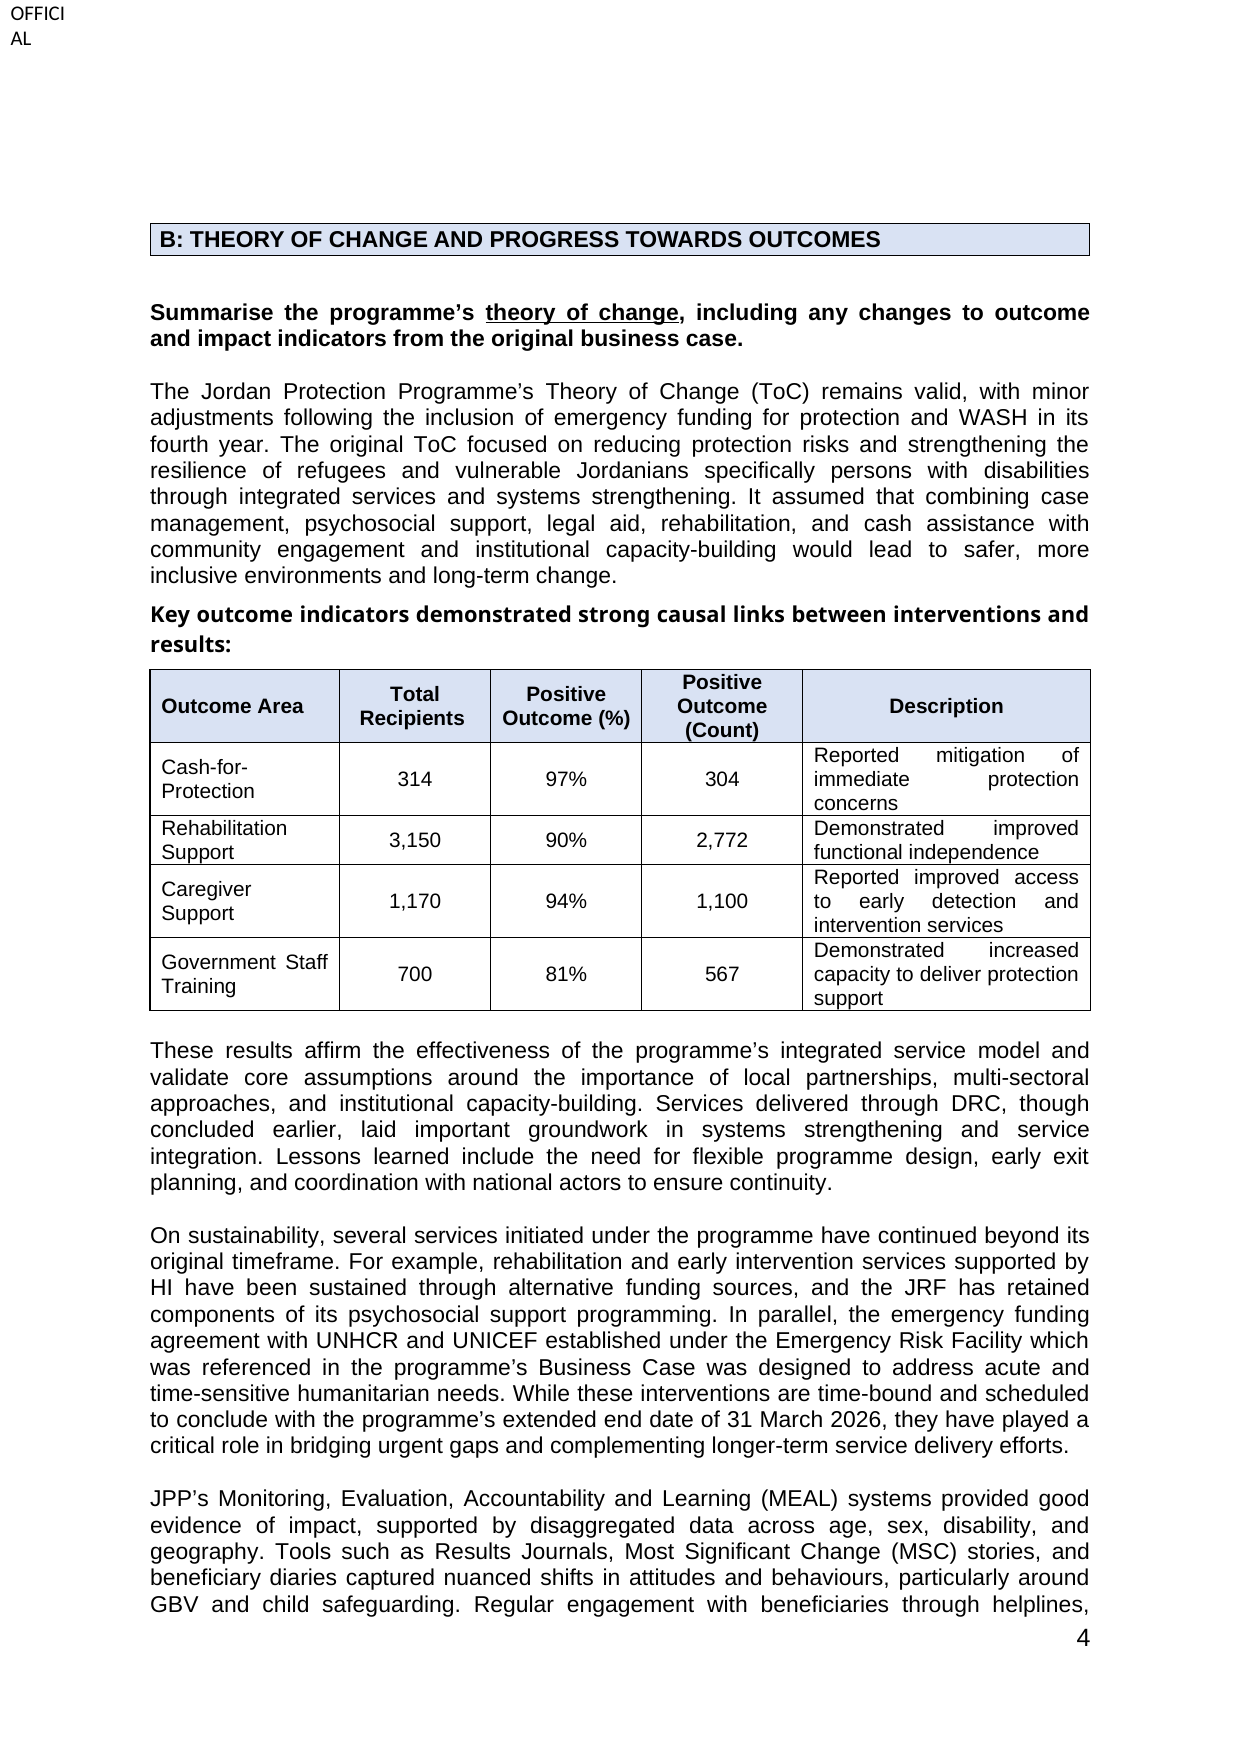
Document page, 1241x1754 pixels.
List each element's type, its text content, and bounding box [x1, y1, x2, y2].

table_cell 567 [642, 938, 802, 1010]
table_header Total Recipients [340, 670, 490, 742]
table_cell 94% [491, 865, 641, 937]
table_cell Government Staff Training [151, 938, 339, 1010]
table_cell Reported mitigation of immediate protection concerns [803, 743, 1090, 815]
table_header Description [803, 670, 1090, 742]
table_cell 3,150 [340, 816, 490, 864]
table_cell 2,772 [642, 816, 802, 864]
table_cell Rehabilitation Support [151, 816, 339, 864]
table_cell 1,100 [642, 865, 802, 937]
table_cell Demonstrated increased capacity to deliver protection support [803, 938, 1090, 1010]
table_cell Caregiver Support [151, 865, 339, 937]
table_cell 304 [642, 743, 802, 815]
table_cell 1,170 [340, 865, 490, 937]
table_cell 81% [491, 938, 641, 1010]
text On sustainability, several services initiated under the programme have continued beyond its original timeframe. For example, rehabilitation and early intervention services supported by HI have been sustained through alternative funding sources, and the JRF has retained components of its psychosocial support programming. In parallel, the emergency funding agreement with UNHCR and UNICEF established under the Emergency Risk Facility which was referenced in the programme’s Business Case was designed to address acute and time-sensitive humanitarian needs. While these interventions are time-bound and scheduled to conclude with the programme’s extended end date of 31 March 2026, they have played a critical role in bridging urgent gaps and complementing longer-term service delivery efforts. [150, 1222, 1090, 1459]
table_header Outcome Area [151, 670, 339, 742]
text These results affirm the effectiveness of the programme’s integrated service model and validate core assumptions around the importance of local partnerships, multi-sectoral approaches, and institutional capacity-building. Services delivered through DRC, though concluded earlier, laid important groundwork in systems strengthening and service integration. Lessons learned include the need for flexible programme design, early exit planning, and coordination with national actors to ensure continuity. [150, 1037, 1090, 1195]
table_cell Reported improved access to early detection and intervention services [803, 865, 1090, 937]
table_cell 700 [340, 938, 490, 1010]
text Summarise the programme’s theory of change, including any changes to outcome and impact indicators from the original business case. [150, 299, 1090, 352]
text Key outcome indicators demonstrated strong causal links between interventions and results: [150, 599, 1090, 659]
table_cell Cash-for-Protection [151, 743, 339, 815]
subtitle B: THEORY OF CHANGE AND PROGRESS TOWARDS OUTCOMES [151, 224, 1089, 255]
table_header Positive Outcome (Count) [642, 670, 802, 742]
text The Jordan Protection Programme’s Theory of Change (ToC) remains valid, with minor adjustments following the inclusion of emergency funding for protection and WASH in its fourth year. The original ToC focused on reducing protection risks and strengthening the resilience of refugees and vulnerable Jordanians specifically persons with disabilities through integrated services and systems strengthening. It assumed that combining case management, psychosocial support, legal aid, rehabilitation, and cash assistance with community engagement and institutional capacity-building would lead to safer, more inclusive environments and long-term change. [150, 378, 1090, 589]
table_header Positive Outcome (%) [491, 670, 641, 742]
text JPP’s Monitoring, Evaluation, Accountability and Learning (MEAL) systems provided good evidence of impact, supported by disaggregated data across age, sex, disability, and geography. Tools such as Results Journals, Most Significant Change (MSC) stories, and beneficiary diaries captured nuanced shifts in attitudes and behaviours, particularly around GBV and child safeguarding. Regular engagement with beneficiaries through helplines, [150, 1485, 1090, 1617]
table_cell Demonstrated improved functional independence [803, 816, 1090, 864]
table_cell 90% [491, 816, 641, 864]
table_cell 314 [340, 743, 490, 815]
table_cell 97% [491, 743, 641, 815]
